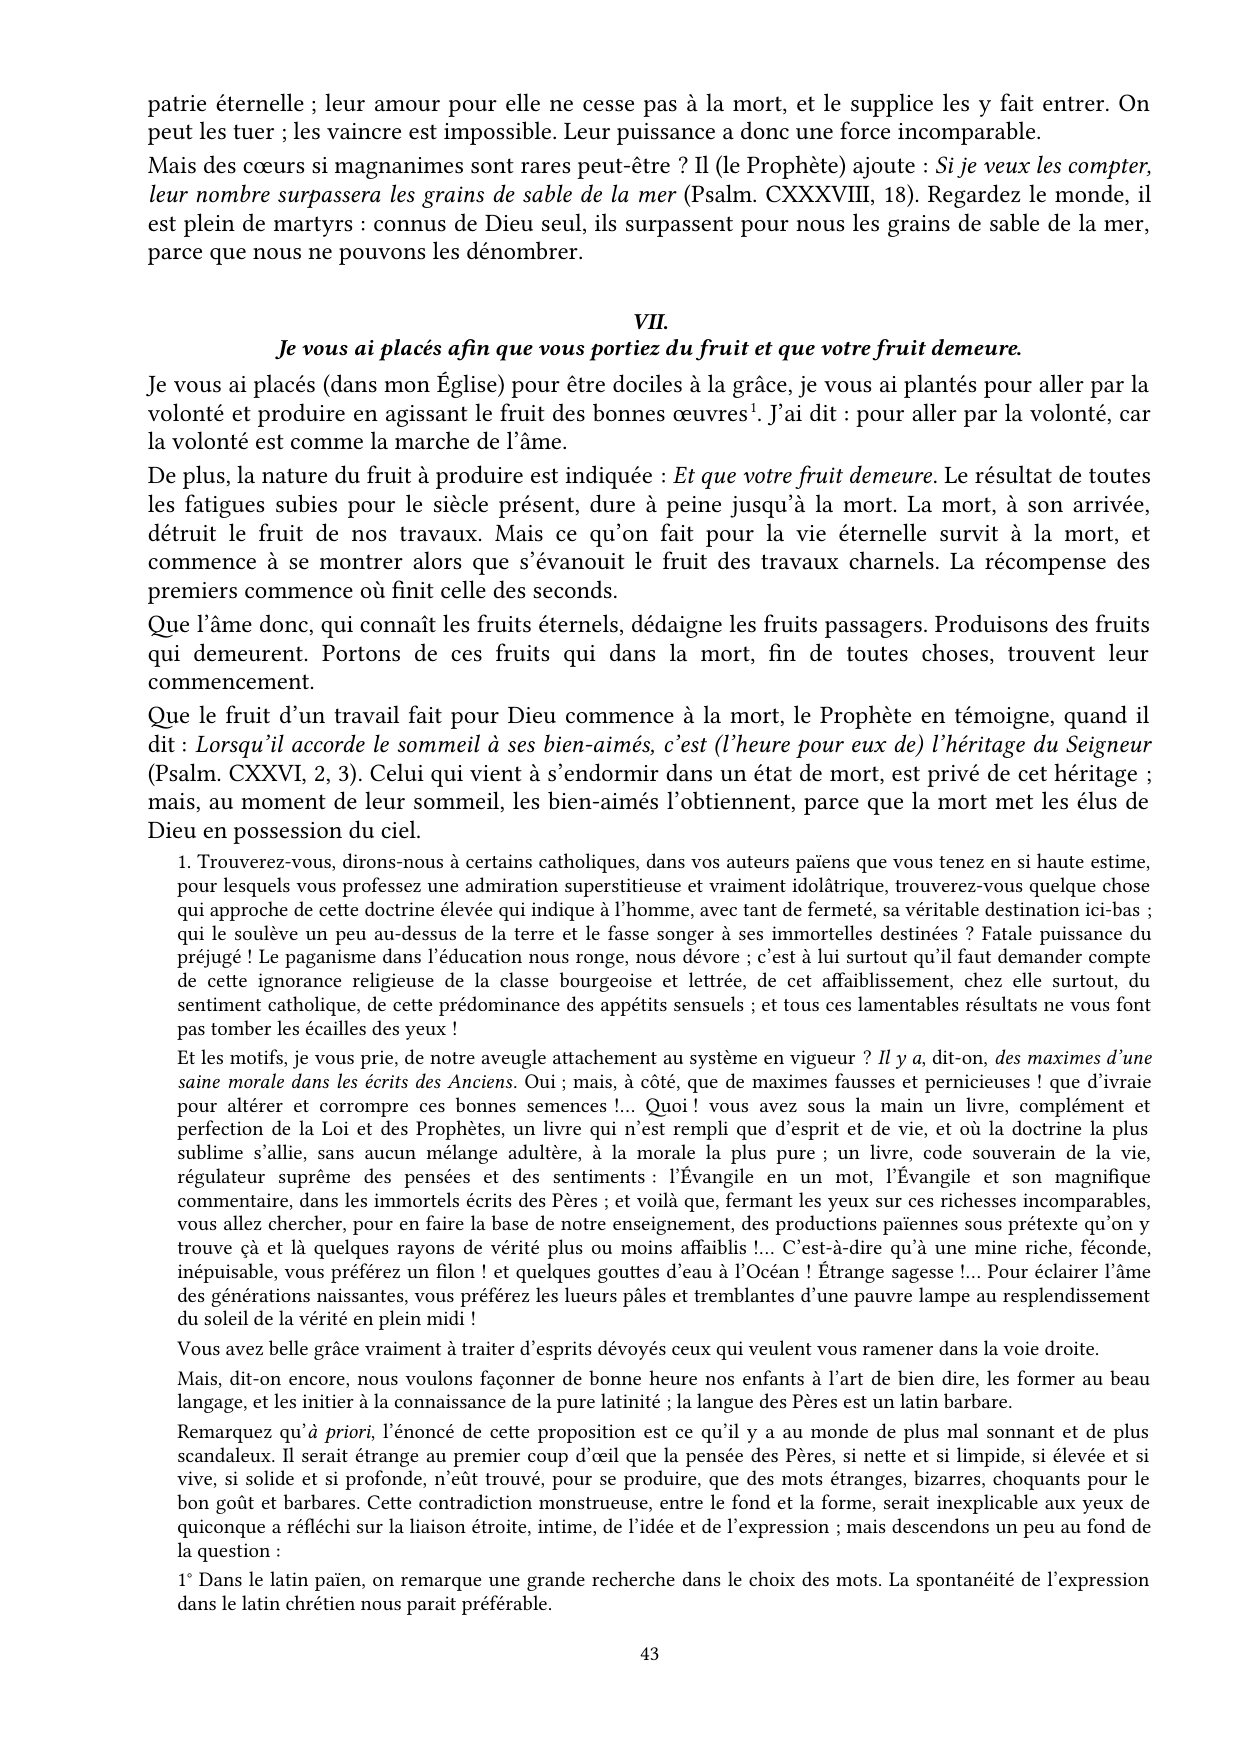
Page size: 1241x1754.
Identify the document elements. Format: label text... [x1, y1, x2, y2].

text Que l’âme donc, qui connaît les fruits éternels, dédaigne les fruits passagers. Produisons des fruits qui demeurent. Portons de ces fruits qui dans la mort, fin de toutes choses, trouvent leur commencement. [148, 610, 1152, 696]
text 1° Dans le latin païen, on remarque une grande recherche dans le choix des mots. La spontanéité de l’expression dans le latin chrétien nous parait préférable. [177, 1568, 1152, 1615]
text Remarquez qu’à priori, l’énoncé de cette proposition est ce qu’il y a au monde de plus mal sonnant et de plus scandaleux. Il serait étrange au premier coup d’œil que la pensée des Pères, si nette et si limpide, si élevée et si vive, si solide et si profonde, n’eût trouvé, pour se produire, que des mots étranges, bizarres, choquants pour le bon goût et barbares. Cette contradiction monstrueuse, entre le fond et la forme, serait inexplicable aux yeux de quiconque a réfléchi sur la liaison étroite, intime, de l’idée et de l’expression ; mais descendons un peu au fond de la question : [177, 1419, 1152, 1562]
text Et les motifs, je vous prie, de notre aveugle attachement au système en vigueur ? Il y a, dit-on, des maximes d’une saine morale dans les écrits des Anciens. Oui ; mais, à côté, que de maximes fausses et pernicieuses ! que d’ivraie pour altérer et corrompre ces bonnes semences !… Quoi ! vous avez sous la main un livre, complément et perfection de la Loi et des Prophètes, un livre qui n’est rempli que d’esprit et de vie, et où la doctrine la plus sublime s’allie, sans aucun mélange adultère, à la morale la plus pure ; un livre, code souverain de la vie, régulateur suprême des pensées et des sentiments : l’Évangile en un mot, l’Évangile et son magnifique commentaire, dans les immortels écrits des Pères ; et voilà que, fermant les yeux sur ces richesses incomparables, vous allez chercher, pour en faire la base de notre enseignement, des productions païennes sous prétexte qu’on y trouve çà et là quelques rayons de vérité plus ou moins affaiblis !… C’est-à-dire qu’à une mine riche, féconde, inépuisable, vous préférez un filon ! et quelques gouttes d’eau à l’Océan ! Étrange sagesse !… Pour éclairer l’âme des générations naissantes, vous préférez les lueurs pâles et tremblantes d’une pauvre lampe au resplendissement du soleil de la vérité en plein midi ! [177, 1046, 1152, 1331]
text Je vous ai placés (dans mon Église) pour être dociles à la grâce, je vous ai plantés pour aller par la volonté et produire en agissant le fruit des bonnes œuvres1. J’ai dit : pour aller par la volonté, car la volonté est comme la marche de l’âme. [148, 370, 1152, 456]
text patrie éternelle ; leur amour pour elle ne cesse pas à la mort, et le supplice les y fait entrer. On peut les tuer ; les vaincre est impossible. Leur puissance a donc une force incomparable. [148, 88, 1152, 146]
text De plus, la nature du fruit à produire est indiquée : Et que votre fruit demeure. Le résultat de toutes les fatigues subies pour le siècle présent, dure à peine jusqu’à la mort. La mort, à son arrivée, détruit le fruit de nos travaux. Mais ce qu’on fait pour la vie éternelle survit à la mort, et commence à se montrer alors que s’évanouit le fruit des travaux charnels. La récompense des premiers commence où finit celle des seconds. [148, 461, 1152, 604]
text Mais, dit-on encore, nous voulons façonner de bonne heure nos enfants à l’art de bien dire, les former au beau langage, et les initier à la connaissance de la pure latinité ; la langue des Pères est un latin barbare. [177, 1366, 1152, 1414]
text 1. Trouverez-vous, dirons-nous à certains catholiques, dans vos auteurs païens que vous tenez en si haute estime, pour lesquels vous professez une admiration superstitieuse et vraiment idolâtrique, trouverez-vous quelque chose qui approche de cette doctrine élevée qui indique à l’homme, avec tant de fermeté, sa véritable destination ici-bas ; qui le soulève un peu au-dessus de la terre et le fasse songer à ses immortelles destinées ? Fatale puissance du préjugé ! Le paganisme dans l’éducation nous ronge, nous dévore ; c’est à lui surtout qu’il faut demander compte de cette ignorance religieuse de la classe bourgeoise et lettrée, de cet affaiblissement, chez elle surtout, du sentiment catholique, de cette prédominance des appétits sensuels ; et tous ces lamentables résultats ne vous font pas tomber les écailles des yeux ! [177, 850, 1152, 1040]
text Vous avez belle grâce vraiment à traiter d’esprits dévoyés ceux qui veulent vous ramener dans la voie droite. [177, 1337, 1152, 1360]
text Mais des cœurs si magnanimes sont rares peut-être ? Il (le Prophète) ajoute : Si je veux les compter, leur nombre surpassera les grains de sable de la mer (Psalm. CXXXVIII, 18). Regardez le monde, il est plein de martyrs : connus de Dieu seul, ils surpassent pour nous les grains de sable de la mer, parce que nous ne pouvons les dénombrer. [148, 151, 1152, 266]
text VII. Je vous ai placés afin que vous portiez du fruit et que votre fruit demeure. [148, 309, 1152, 361]
text Que le fruit d’un travail fait pour Dieu commence à la mort, le Prophète en témoigne, quand il dit : Lorsqu’il accorde le sommeil à ses bien-aimés, c’est (l’heure pour eux de) l’héritage du Seigneur (Psalm. CXXVI, 2, 3). Celui qui vient à s’endormir dans un état de mort, est privé de cet héritage ; mais, au moment de leur sommeil, les bien-aimés l’obtiennent, parce que la mort met les élus de Dieu en possession du ciel. [148, 701, 1152, 844]
